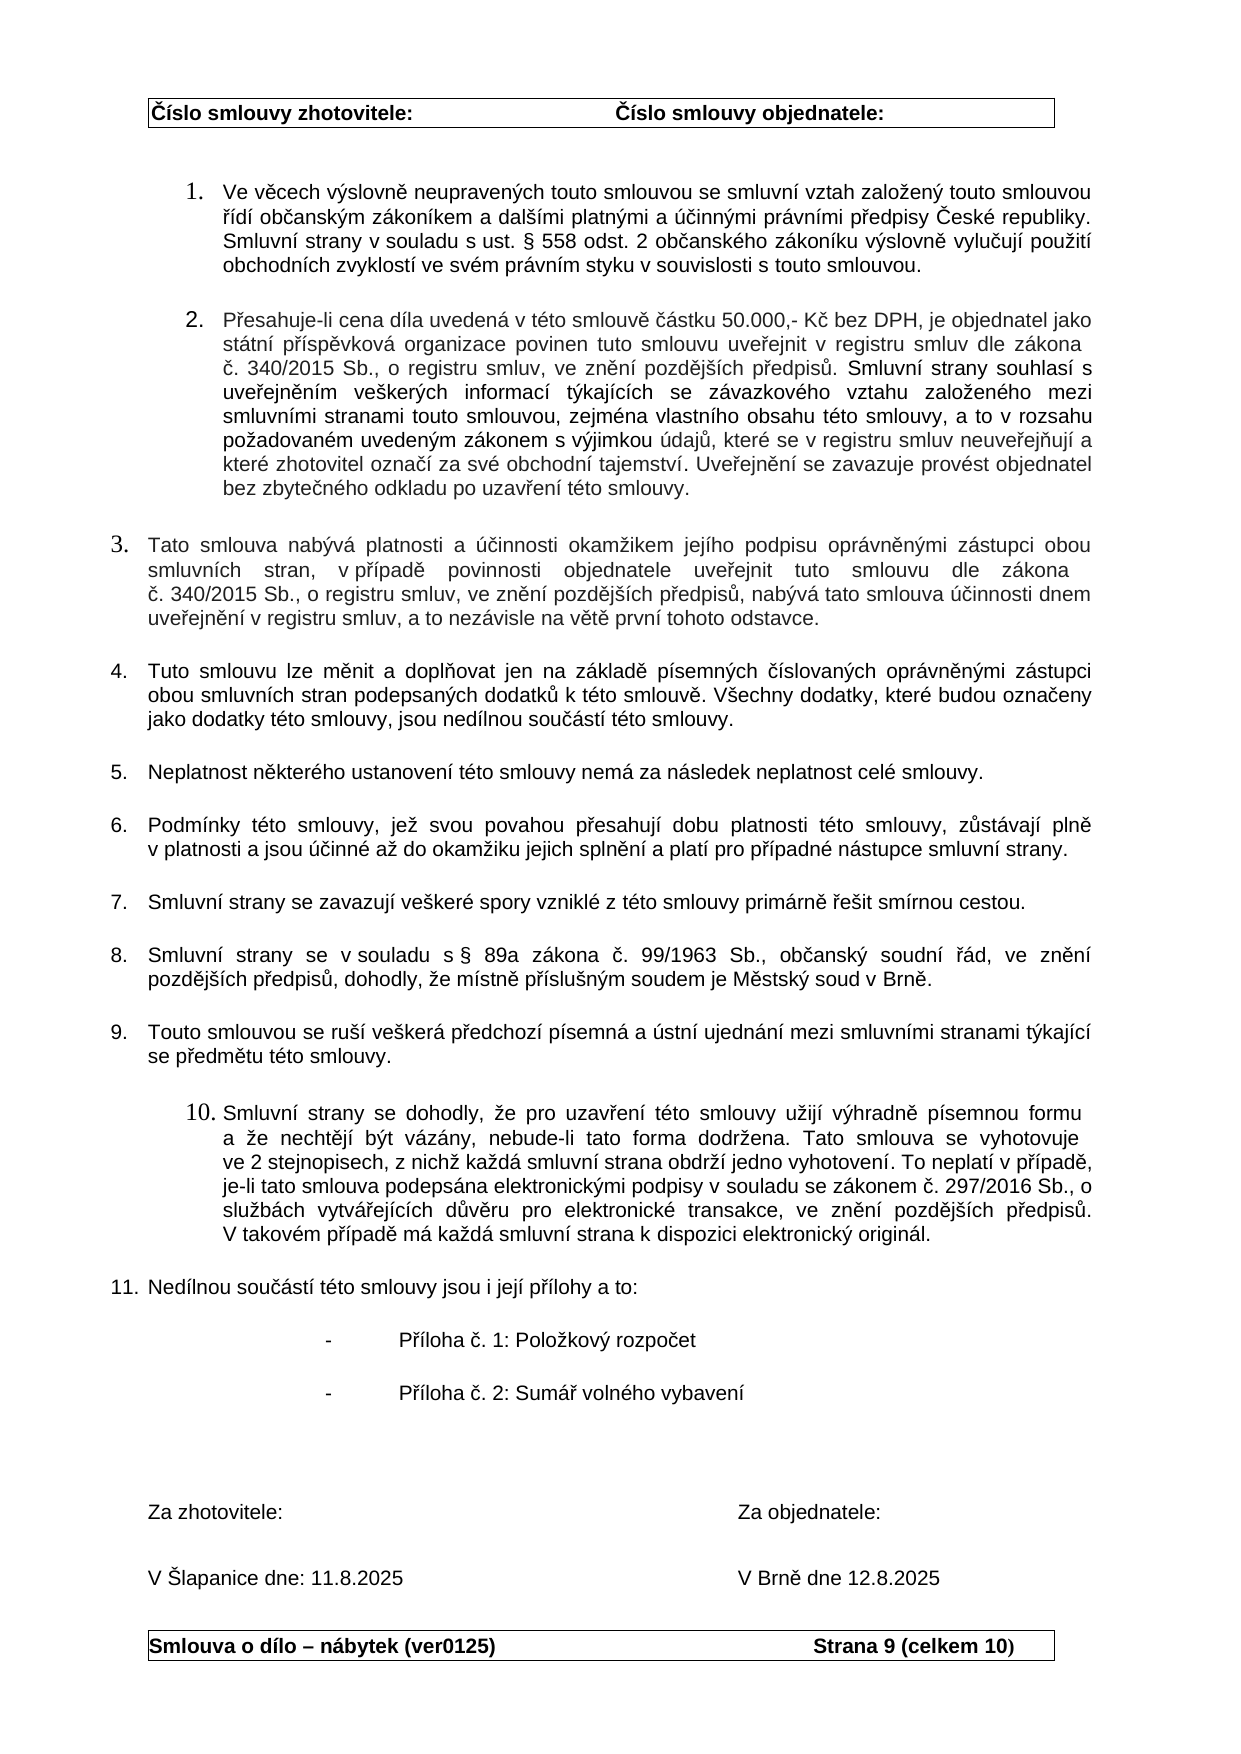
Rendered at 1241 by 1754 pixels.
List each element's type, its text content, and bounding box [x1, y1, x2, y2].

list Touto smlouvou se ruší veškerá předchozí písemná a ústní ujednání mezi smluvními stranami týkající se předmětu této smlouvy. [110, 1020, 1093, 1068]
list Tato smlouva nabývá platnosti a účinnosti okamžikem jejího podpisu oprávněnými zástupci obou smluvních stran, v případě povinnosti objednatele uveřejnit tuto smlouvu dle zákona č. 340/2015 Sb., o registru smluv, ve znění pozdějších předpisů, nabývá tato smlouva účinnosti dnem uveřejnění v registru smluv, a to nezávisle na větě první tohoto odstavce. [110, 529, 1093, 629]
text Za zhotovitele: Za objednatele: [148, 1500, 1093, 1524]
list Neplatnost některého ustanovení této smlouvy nemá za následek neplatnost celé smlouvy. [110, 760, 1093, 784]
list Ve věcech výslovně neupravených touto smlouvou se smluvní vztah založený touto smlouvou řídí občanským zákoníkem a dalšími platnými a účinnými právními předpisy České republiky. Smluvní strany v souladu s ust. § 558 odst. 2 občanského zákoníku výslovně vylučují použití obchodních zvyklostí ve svém právním styku v souvislosti s touto smlouvou. [185, 176, 1093, 277]
text V Šlapanice dne: 11.8.2025 V Brně dne 12.8.2025 [148, 1566, 1093, 1589]
list Přesahuje-li cena díla uvedená v této smlouvě částku 50.000,- Kč bez DPH, je objednatel jako státní příspěvková organizace povinen tuto smlouvu uveřejnit v registru smluv dle zákona č. 340/2015 Sb., o registru smluv, ve znění pozdějších předpisů. Smluvní strany souhlasí s uveřejněním veškerých informací týkajících se závazkového vztahu založeného mezi smluvními stranami touto smlouvou, zejména vlastního obsahu této smlouvy, a to v rozsahu požadovaném uvedeným zákonem s výjimkou údajů, které se v registru smluv neuveřejňují a které zhotovitel označí za své obchodní tajemství. Uveřejnění se zavazuje provést objednatel bez zbytečného odkladu po uzavření této smlouvy. [185, 306, 1093, 500]
list Příloha č. 2: Sumář volného vybavení [325, 1381, 1093, 1405]
list Smluvní strany se zavazují veškeré spory vzniklé z této smlouvy primárně řešit smírnou cestou. [110, 890, 1093, 914]
list Příloha č. 1: Položkový rozpočet [325, 1328, 1093, 1352]
list Nedílnou součástí této smlouvy jsou i její přílohy a to: [110, 1275, 1093, 1299]
list Smluvní strany se v souladu s § 89a zákona č. 99/1963 Sb., občanský soudní řád, ve znění pozdějších předpisů, dohodly, že místně příslušným soudem je Městský soud v Brně. [110, 943, 1093, 991]
list Podmínky této smlouvy, jež svou povahou přesahují dobu platnosti této smlouvy, zůstávají plně v platnosti a jsou účinné až do okamžiku jejich splnění a platí pro případné nástupce smluvní strany. [110, 813, 1093, 861]
list Smluvní strany se dohodly, že pro uzavření této smlouvy užijí výhradně písemnou formu a že nechtějí být vázány, nebude-li tato forma dodržena. Tato smlouva se vyhotovuje ve 2 stejnopisech, z nichž každá smluvní strana obdrží jedno vyhotovení. To neplatí v případě, je-li tato smlouva podepsána elektronickými podpisy v souladu se zákonem č. 297/2016 Sb., o službách vytvářejících důvěru pro elektronické transakce, ve znění pozdějších předpisů. V takovém případě má každá smluvní strana k dispozici elektronický originál. [185, 1097, 1093, 1246]
list Tuto smlouvu lze měnit a doplňovat jen na základě písemných číslovaných oprávněnými zástupci obou smluvních stran podepsaných dodatků k této smlouvě. Všechny dodatky, které budou označeny jako dodatky této smlouvy, jsou nedílnou součástí této smlouvy. [110, 659, 1093, 731]
